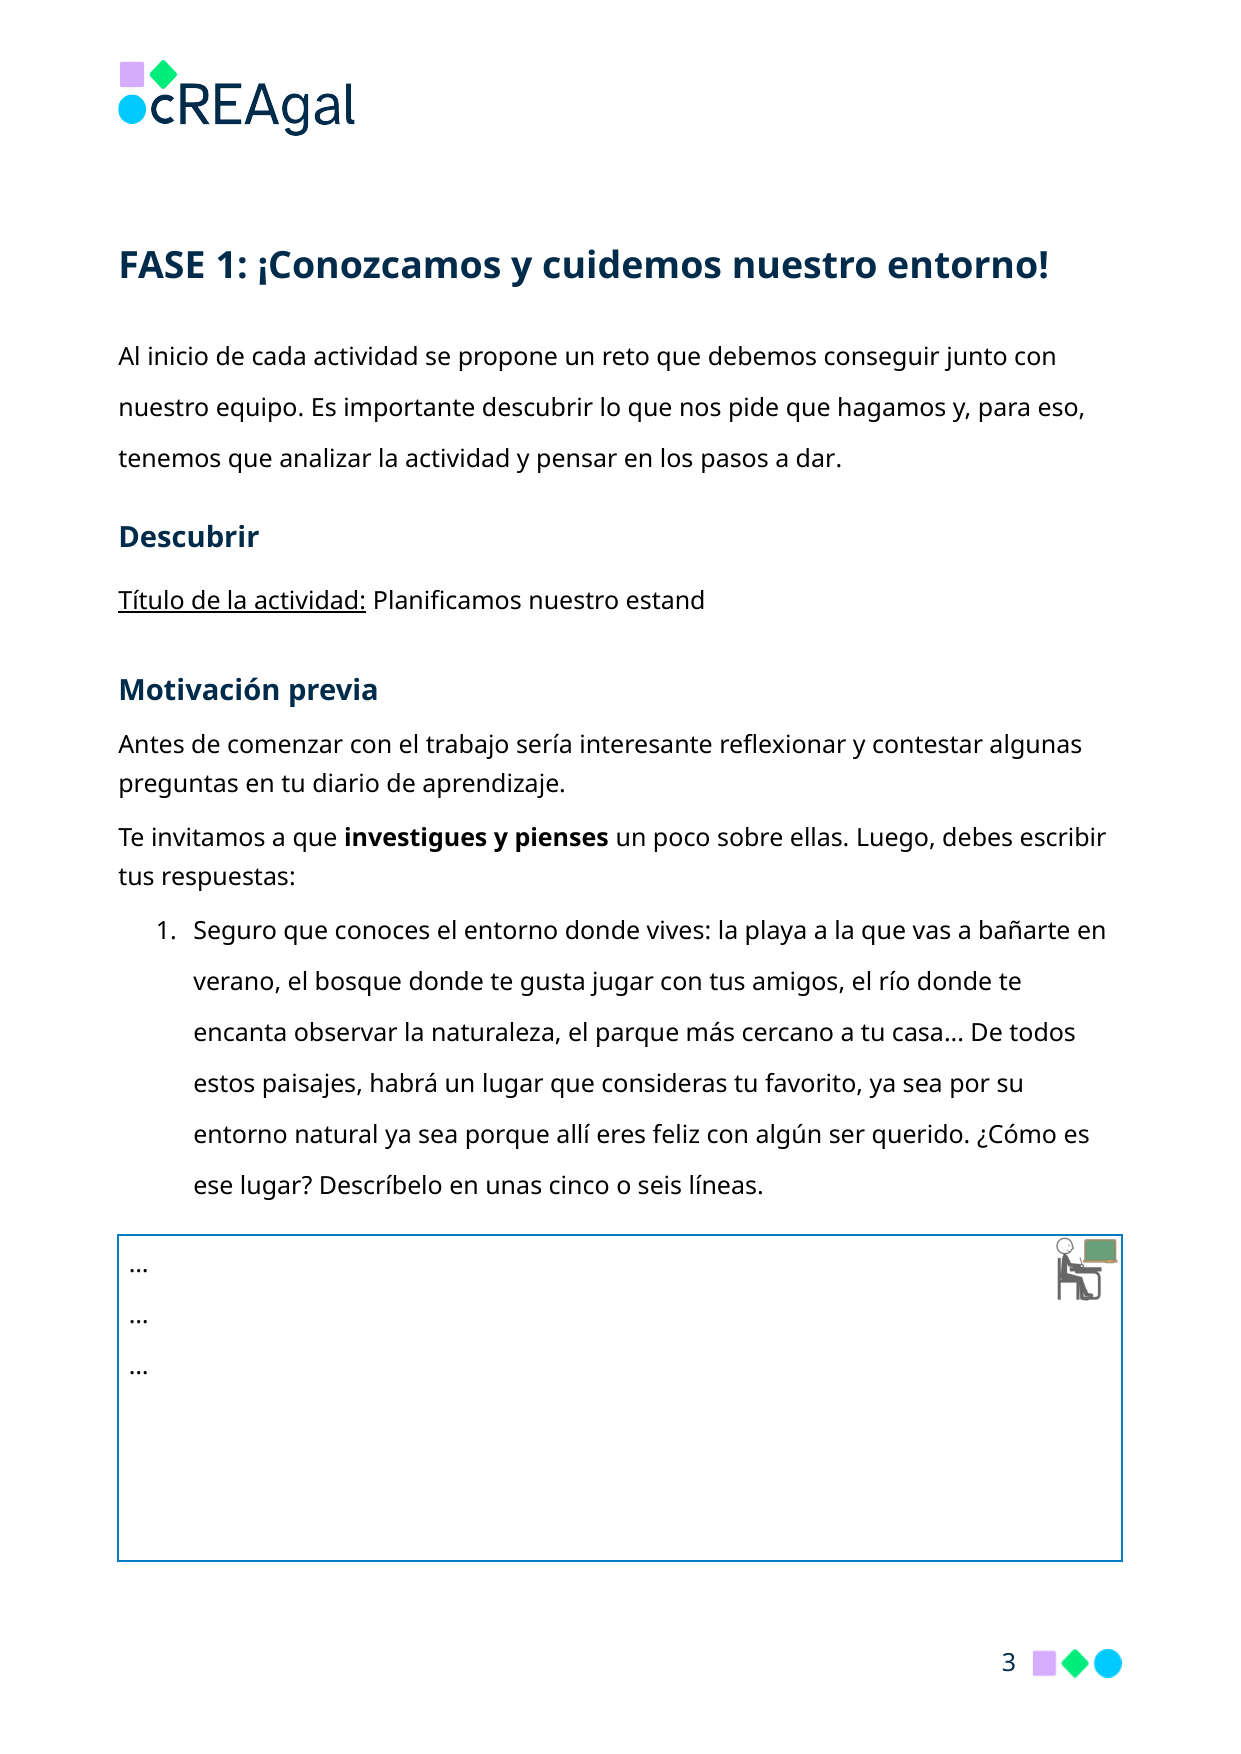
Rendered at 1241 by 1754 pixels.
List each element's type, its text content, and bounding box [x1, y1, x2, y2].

picture [1111, 1666, 1122, 1678]
picture [1112, 1649, 1122, 1660]
subtitle FASE 1: ¡Conozcamos y cuidemos nuestro entorno! [118, 238, 1122, 289]
subtitle Motivación previa [118, 669, 1122, 708]
list Seguro que conoces el entorno donde vives: la playa a la que vas a bañarte en verano, el bosque donde te gusta jugar con tus amigos, el río donde te encanta observar la naturaleza, el parque más cercano a tu casa... De todos estos paisajes, habrá un lugar que consideras tu favorito, ya sea por su entorno natural ya sea porque allí eres feliz con algún ser querido. ¿Cómo es ese lugar? Descríbelo en unas cinco o seis líneas. [156, 913, 1122, 1202]
subtitle Descubrir [118, 517, 1122, 556]
text Título de la actividad: Planificamos nuestro estand [118, 582, 1122, 616]
picture [1032, 1649, 1105, 1678]
text Antes de comenzar con el trabajo sería interesante reflexionar y contestar algunas preguntas en tu diario de aprendizaje. [118, 727, 1122, 800]
text Al inicio de cada actividad se propone un reto que debemos conseguir junto con nuestro equipo. Es importante descubrir lo que nos pide que hagamos y, para eso, tenemos que analizar la actividad y pensar en los pasos a dar. [118, 338, 1122, 474]
picture [118, 60, 355, 136]
table_header … … … [119, 1236, 1121, 1560]
text Te invitamos a que investigues y pienses un poco sobre ellas. Luego, debes escribir tus respuestas: [118, 820, 1122, 893]
